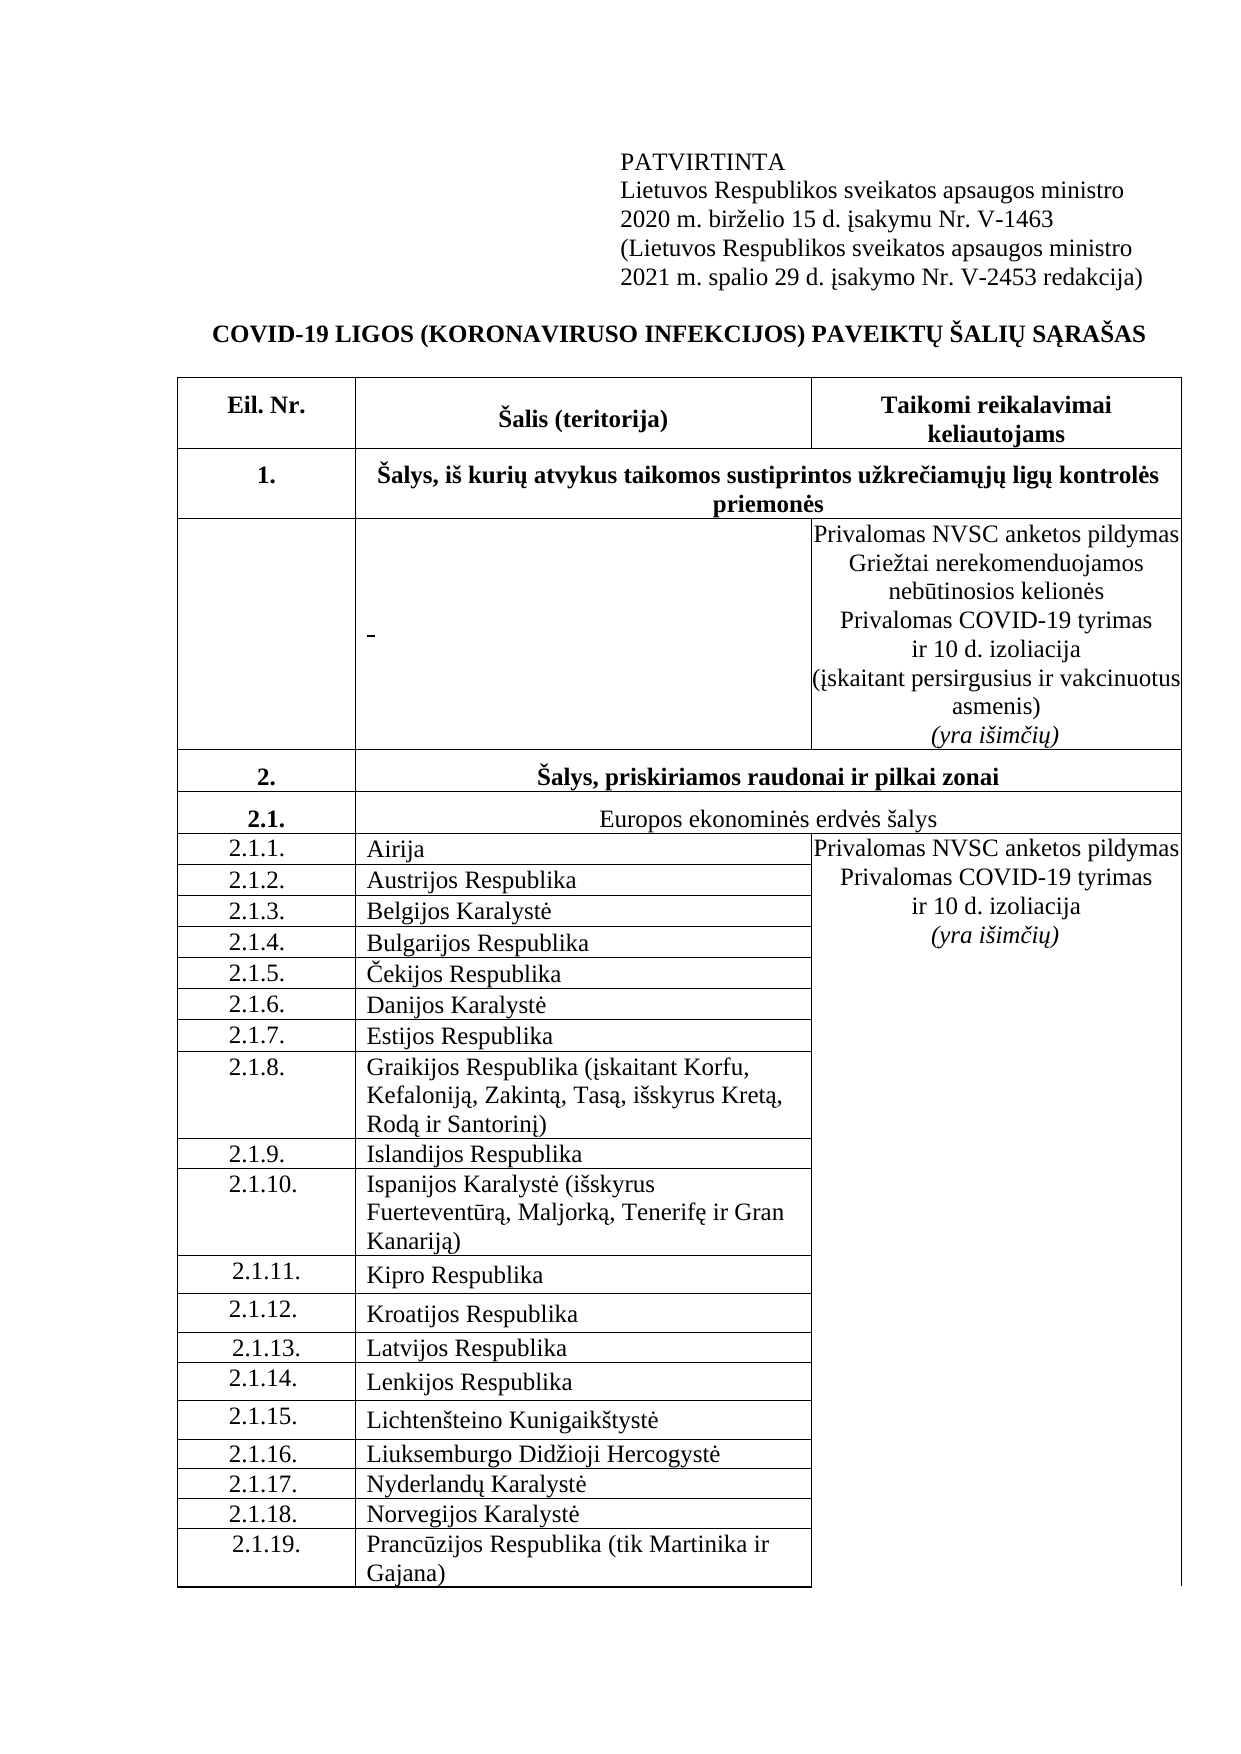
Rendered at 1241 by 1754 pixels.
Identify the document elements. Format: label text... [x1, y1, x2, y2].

table_cell Prancūzijos Respublika (tik Martinika ir Gajana) [356, 1529, 811, 1586]
table_cell Airija [356, 834, 811, 864]
table_cell 2.1.18. [178, 1499, 355, 1528]
table_cell - [356, 519, 811, 749]
table_cell 2.1.12. [178, 1294, 355, 1332]
table_cell 2.1.10. [178, 1169, 355, 1255]
table_header Taikomi reikalavimai keliautojams [812, 378, 1181, 447]
table_cell Belgijos Karalystė [356, 896, 811, 926]
table_cell Graikijos Respublika (įskaitant Korfu, Kefaloniją, Zakintą, Tasą, išskyrus Kretą, Rodą ir Santorinį) [356, 1052, 811, 1138]
table_cell 2.1.19. [178, 1529, 355, 1586]
table_cell 2.1.1. [178, 834, 355, 864]
table_cell 2.1.4. [178, 927, 355, 957]
table_cell Europos ekonominės erdvės šalys [356, 792, 1181, 832]
table_cell Estijos Respublika [356, 1020, 811, 1051]
table_cell Čekijos Respublika [356, 958, 811, 988]
table_cell 2.1.13. [178, 1333, 355, 1362]
table_cell 2.1.6. [178, 989, 355, 1019]
table_cell Islandijos Respublika [356, 1139, 811, 1168]
table_header Šalis (teritorija) [356, 378, 811, 447]
table_cell 2.1.5. [178, 958, 355, 988]
text PATVIRTINTA [620, 147, 1181, 176]
table_cell 2.1. [178, 792, 355, 832]
table_cell 2.1.15. [178, 1401, 355, 1438]
table_cell 2.1.17. [178, 1469, 355, 1498]
table_cell Kipro Respublika [356, 1256, 811, 1293]
table_cell Privalomas NVSC anketos pildymas Privalomas COVID-19 tyrimas ir 10 d. izoliacija (yra išimčių) [812, 834, 1181, 1586]
table_cell Latvijos Respublika [356, 1333, 811, 1362]
table_cell Nyderlandų Karalystė [356, 1469, 811, 1498]
table_cell 2.1.8. [178, 1052, 355, 1138]
table_header Eil. Nr. [178, 378, 355, 447]
text 2021 m. spalio 29 d. įsakymo Nr. V-2453 redakcija) [620, 262, 1181, 291]
table_cell Danijos Karalystė [356, 989, 811, 1019]
table_cell Norvegijos Karalystė [356, 1499, 811, 1528]
table_cell Lenkijos Respublika [356, 1363, 811, 1400]
table_cell Kroatijos Respublika [356, 1294, 811, 1332]
table_cell [178, 519, 355, 749]
table_cell Šalys, priskiriamos raudonai ir pilkai zonai [356, 750, 1181, 791]
table_cell 2.1.16. [178, 1440, 355, 1468]
table_cell 2.1.11. [178, 1256, 355, 1293]
table_cell Privalomas NVSC anketos pildymas Griežtai nerekomenduojamos nebūtinosios kelionės Privalomas COVID-19 tyrimas ir 10 d. izoliacija (įskaitant persirgusius ir vakcinuotus asmenis) (yra išimčių) [812, 519, 1181, 749]
table_cell 2.1.14. [178, 1363, 355, 1400]
table_cell 2. [178, 750, 355, 791]
table_cell Liuksemburgo Didžioji Hercogystė [356, 1440, 811, 1468]
text 2020 m. birželio 15 d. įsakymu Nr. V-1463 [620, 204, 1181, 233]
table_cell 2.1.2. [178, 865, 355, 895]
table_cell 1. [178, 449, 355, 518]
table_cell 2.1.9. [178, 1139, 355, 1168]
table_cell Lichtenšteino Kunigaikštystė [356, 1401, 811, 1438]
text Lietuvos Respublikos sveikatos apsaugos ministro [620, 176, 1181, 204]
text COVID-19 LIGOS (KORONAVIRUSO INFEKCIJOS) PAVEIKTŲ ŠALIŲ SĄRAŠAS [177, 319, 1181, 348]
table_cell Bulgarijos Respublika [356, 927, 811, 957]
table_cell 2.1.7. [178, 1020, 355, 1051]
table_cell Austrijos Respublika [356, 865, 811, 895]
table_cell 2.1.3. [178, 896, 355, 926]
table_cell Ispanijos Karalystė (išskyrus Fuerteventūrą, Maljorką, Tenerifę ir Gran Kanariją) [356, 1169, 811, 1255]
table_cell Šalys, iš kurių atvykus taikomos sustiprintos užkrečiamųjų ligų kontrolės priemonės [356, 449, 1181, 518]
text (Lietuvos Respublikos sveikatos apsaugos ministro [620, 233, 1181, 262]
